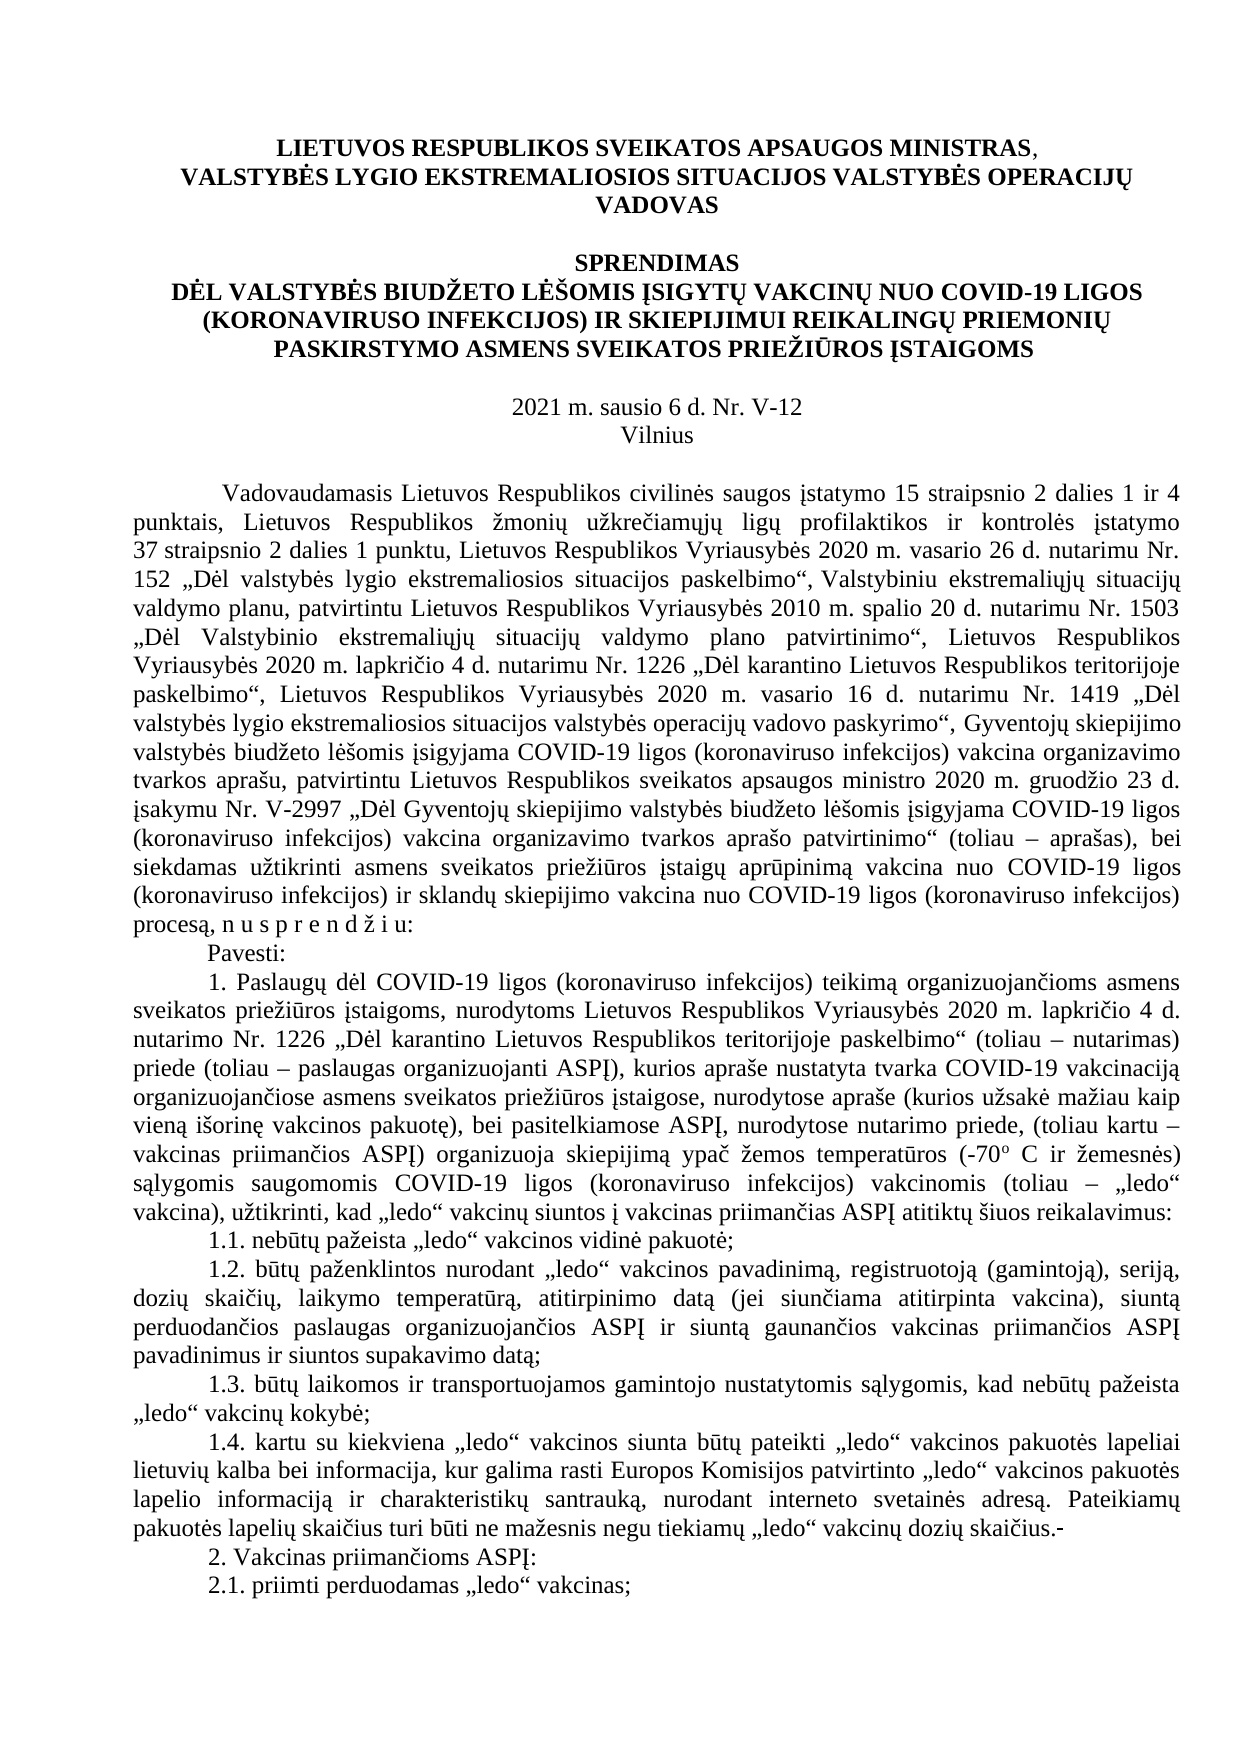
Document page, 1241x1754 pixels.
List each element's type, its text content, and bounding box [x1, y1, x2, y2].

text LIETUVOS RESPUBLIKOS SVEIKATOS APSAUGOS MINISTRAS, [133, 133, 1181, 162]
text Pavesti: [133, 938, 1181, 967]
text 1.2. būtų paženklintos nurodant „ledo“ vakcinos pavadinimą, registruotoją (gamintoją), seriją, dozių skaičių, laikymo temperatūrą, atitirpinimo datą (jei siunčiama atitirpinta vakcina), siuntą perduodančios paslaugas organizuojančios ASPĮ ir siuntą gaunančios vakcinas priimančios ASPĮ pavadinimus ir siuntos supakavimo datą; [133, 1254, 1181, 1369]
text 1.4. kartu su kiekviena „ledo“ vakcinos siunta būtų pateikti „ledo“ vakcinos pakuotės lapeliai lietuvių kalba bei informacija, kur galima rasti Europos Komisijos patvirtinto „ledo“ vakcinos pakuotės lapelio informaciją ir charakteristikų santrauką, nurodant interneto svetainės adresą. Pateikiamų pakuotės lapelių skaičius turi būti ne mažesnis negu tiekiamų „ledo“ vakcinų dozių skaičius. [133, 1427, 1181, 1542]
text 2021 m. sausio 6 d. Nr. V-12 [133, 392, 1181, 420]
text 1.3. būtų laikomos ir transportuojamos gamintojo nustatytomis sąlygomis, kad nebūtų pažeista „ledo“ vakcinų kokybė; [133, 1369, 1181, 1427]
text Vadovaudamasis Lietuvos Respublikos civilinės saugos įstatymo 15 straipsnio 2 dalies 1 ir 4 punktais, Lietuvos Respublikos žmonių užkrečiamųjų ligų profilaktikos ir kontrolės įstatymo 37 straipsnio 2 dalies 1 punktu, Lietuvos Respublikos Vyriausybės 2020 m. vasario 26 d. nutarimu Nr. 152 „Dėl valstybės lygio ekstremaliosios situacijos paskelbimo“, Valstybiniu ekstremaliųjų situacijų valdymo planu, patvirtintu Lietuvos Respublikos Vyriausybės 2010 m. spalio 20 d. nutarimu Nr. 1503 „Dėl Valstybinio ekstremaliųjų situacijų valdymo plano patvirtinimo“, Lietuvos Respublikos Vyriausybės 2020 m. lapkričio 4 d. nutarimu Nr. 1226 „Dėl karantino Lietuvos Respublikos teritorijoje paskelbimo“, Lietuvos Respublikos Vyriausybės 2020 m. vasario 16 d. nutarimu Nr. 1419 „Dėl valstybės lygio ekstremaliosios situacijos valstybės operacijų vadovo paskyrimo“, Gyventojų skiepijimo valstybės biudžeto lėšomis įsigyjama COVID-19 ligos (koronaviruso infekcijos) vakcina organizavimo tvarkos aprašu, patvirtintu Lietuvos Respublikos sveikatos apsaugos ministro 2020 m. gruodžio 23 d. įsakymu Nr. V-2997 „Dėl Gyventojų skiepijimo valstybės biudžeto lėšomis įsigyjama COVID-19 ligos (koronaviruso infekcijos) vakcina organizavimo tvarkos aprašo patvirtinimo“ (toliau – aprašas), bei siekdamas užtikrinti asmens sveikatos priežiūros įstaigų aprūpinimą vakcina nuo COVID-19 ligos (koronaviruso infekcijos) ir sklandų skiepijimo vakcina nuo COVID-19 ligos (koronaviruso infekcijos) procesą, n u s p r e n d ž i u: [133, 478, 1181, 938]
text 1. Paslaugų dėl COVID-19 ligos (koronaviruso infekcijos) teikimą organizuojančioms asmens sveikatos priežiūros įstaigoms, nurodytoms Lietuvos Respublikos Vyriausybės 2020 m. lapkričio 4 d. nutarimo Nr. 1226 „Dėl karantino Lietuvos Respublikos teritorijoje paskelbimo“ (toliau – nutarimas) priede (toliau – paslaugas organizuojanti ASPĮ), kurios apraše nustatyta tvarka COVID-19 vakcinaciją organizuojančiose asmens sveikatos priežiūros įstaigose, nurodytose apraše (kurios užsakė mažiau kaip vieną išorinę vakcinos pakuotę), bei pasitelkiamose ASPĮ, nurodytose nutarimo priede, (toliau kartu – vakcinas priimančios ASPĮ) organizuoja skiepijimą ypač žemos temperatūros (-70o C ir žemesnės) sąlygomis saugomomis COVID-19 ligos (koronaviruso infekcijos) vakcinomis (toliau – „ledo“ vakcina), užtikrinti, kad „ledo“ vakcinų siuntos į vakcinas priimančias ASPĮ atitiktų šiuos reikalavimus: [133, 967, 1181, 1225]
text 1.1. nebūtų pažeista „ledo“ vakcinos vidinė pakuotė; [133, 1225, 1181, 1254]
text SPRENDIMAS [133, 248, 1181, 277]
text DĖL VALSTYBĖS BIUDŽETO LĖŠOMIS ĮSIGYTŲ VAKCINŲ NUO COVID-19 LIGOS (KORONAVIRUSO INFEKCIJOS) IR SKIEPIJIMUI REIKALINGŲ PRIEMONIŲ PASKIRSTYMO ASMENS SVEIKATOS PRIEŽIŪROS ĮSTAIGOMS [133, 277, 1181, 363]
text 2. Vakcinas priimančioms ASPĮ: [133, 1542, 1181, 1570]
text 2.1. priimti perduodamas „ledo“ vakcinas; [133, 1570, 1181, 1599]
text Vilnius [133, 420, 1181, 449]
text VALSTYBĖS LYGIO EKSTREMALIOSIOS SITUACIJOS VALSTYBĖS OPERACIJŲ VADOVAS [133, 162, 1181, 219]
